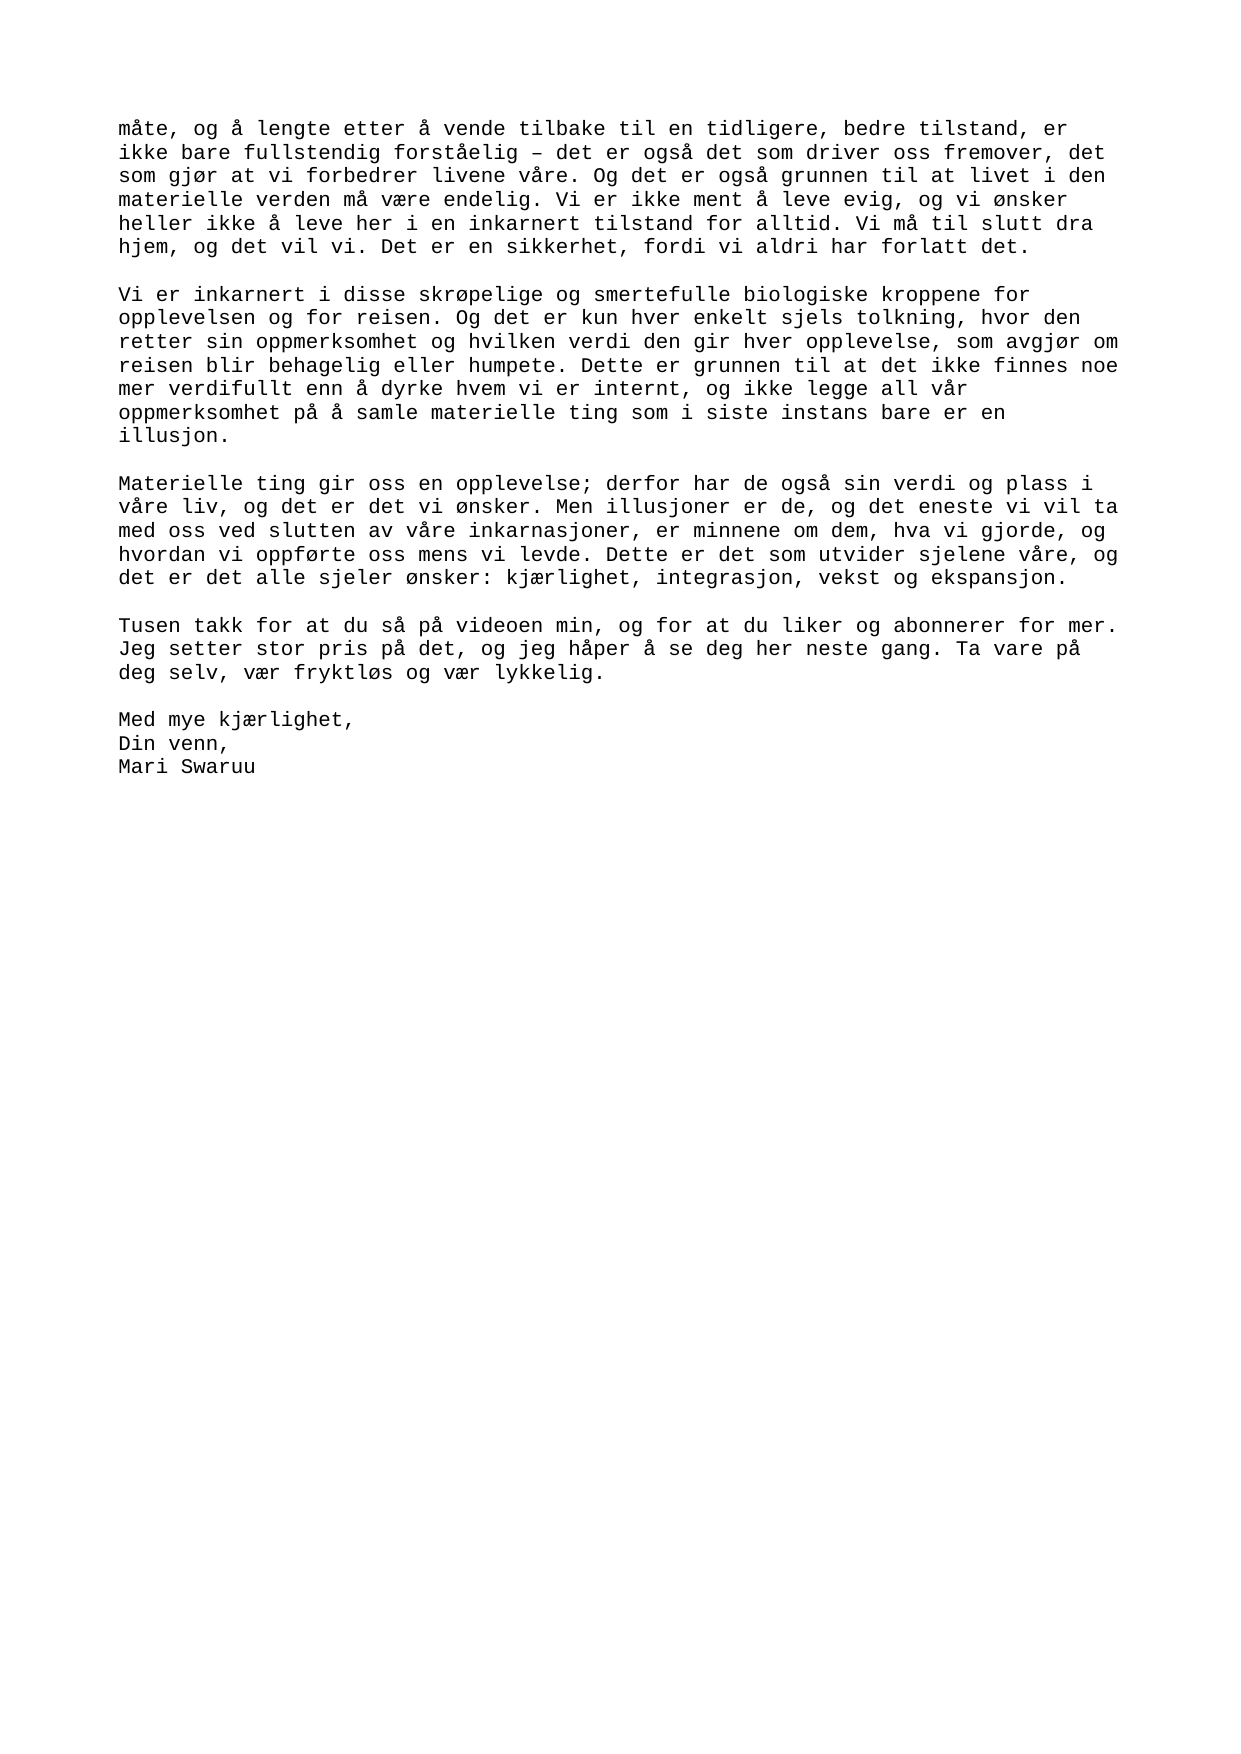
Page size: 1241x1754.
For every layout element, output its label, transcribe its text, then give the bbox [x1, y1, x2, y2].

text Tusen takk for at du så på videoen min, og for at du liker og abonnerer for mer. Jeg setter stor pris på det, og jeg håper å se deg her neste gang. Ta vare på deg selv, vær fryktløs og vær lykkelig. [118, 615, 1122, 686]
text Vi er inkarnert i disse skrøpelige og smertefulle biologiske kroppene for opplevelsen og for reisen. Og det er kun hver enkelt sjels tolkning, hvor den retter sin oppmerksomhet og hvilken verdi den gir hver opplevelse, som avgjør om reisen blir behagelig eller humpete. Dette er grunnen til at det ikke finnes noe mer verdifullt enn å dyrke hvem vi er internt, og ikke legge all vår oppmerksomhet på å samle materielle ting som i siste instans bare er en illusjon. [118, 284, 1122, 449]
text Mari Swaruu [118, 757, 1122, 780]
text Med mye kjærlighet, [118, 709, 1122, 733]
text Din venn, [118, 733, 1122, 757]
text Materielle ting gir oss en opplevelse; derfor har de også sin verdi og plass i våre liv, og det er det vi ønsker. Men illusjoner er de, og det eneste vi vil ta med oss ved slutten av våre inkarnasjoner, er minnene om dem, hva vi gjorde, og hvordan vi oppførte oss mens vi levde. Dette er det som utvider sjelene våre, og det er det alle sjeler ønsker: kjærlighet, integrasjon, vekst og ekspansjon. [118, 473, 1122, 591]
text måte, og å lengte etter å vende tilbake til en tidligere, bedre tilstand, er ikke bare fullstendig forståelig – det er også det som driver oss fremover, det som gjør at vi forbedrer livene våre. Og det er også grunnen til at livet i den materielle verden må være endelig. Vi er ikke ment å leve evig, og vi ønsker heller ikke å leve her i en inkarnert tilstand for alltid. Vi må til slutt dra hjem, og det vil vi. Det er en sikkerhet, fordi vi aldri har forlatt det. [118, 118, 1122, 260]
